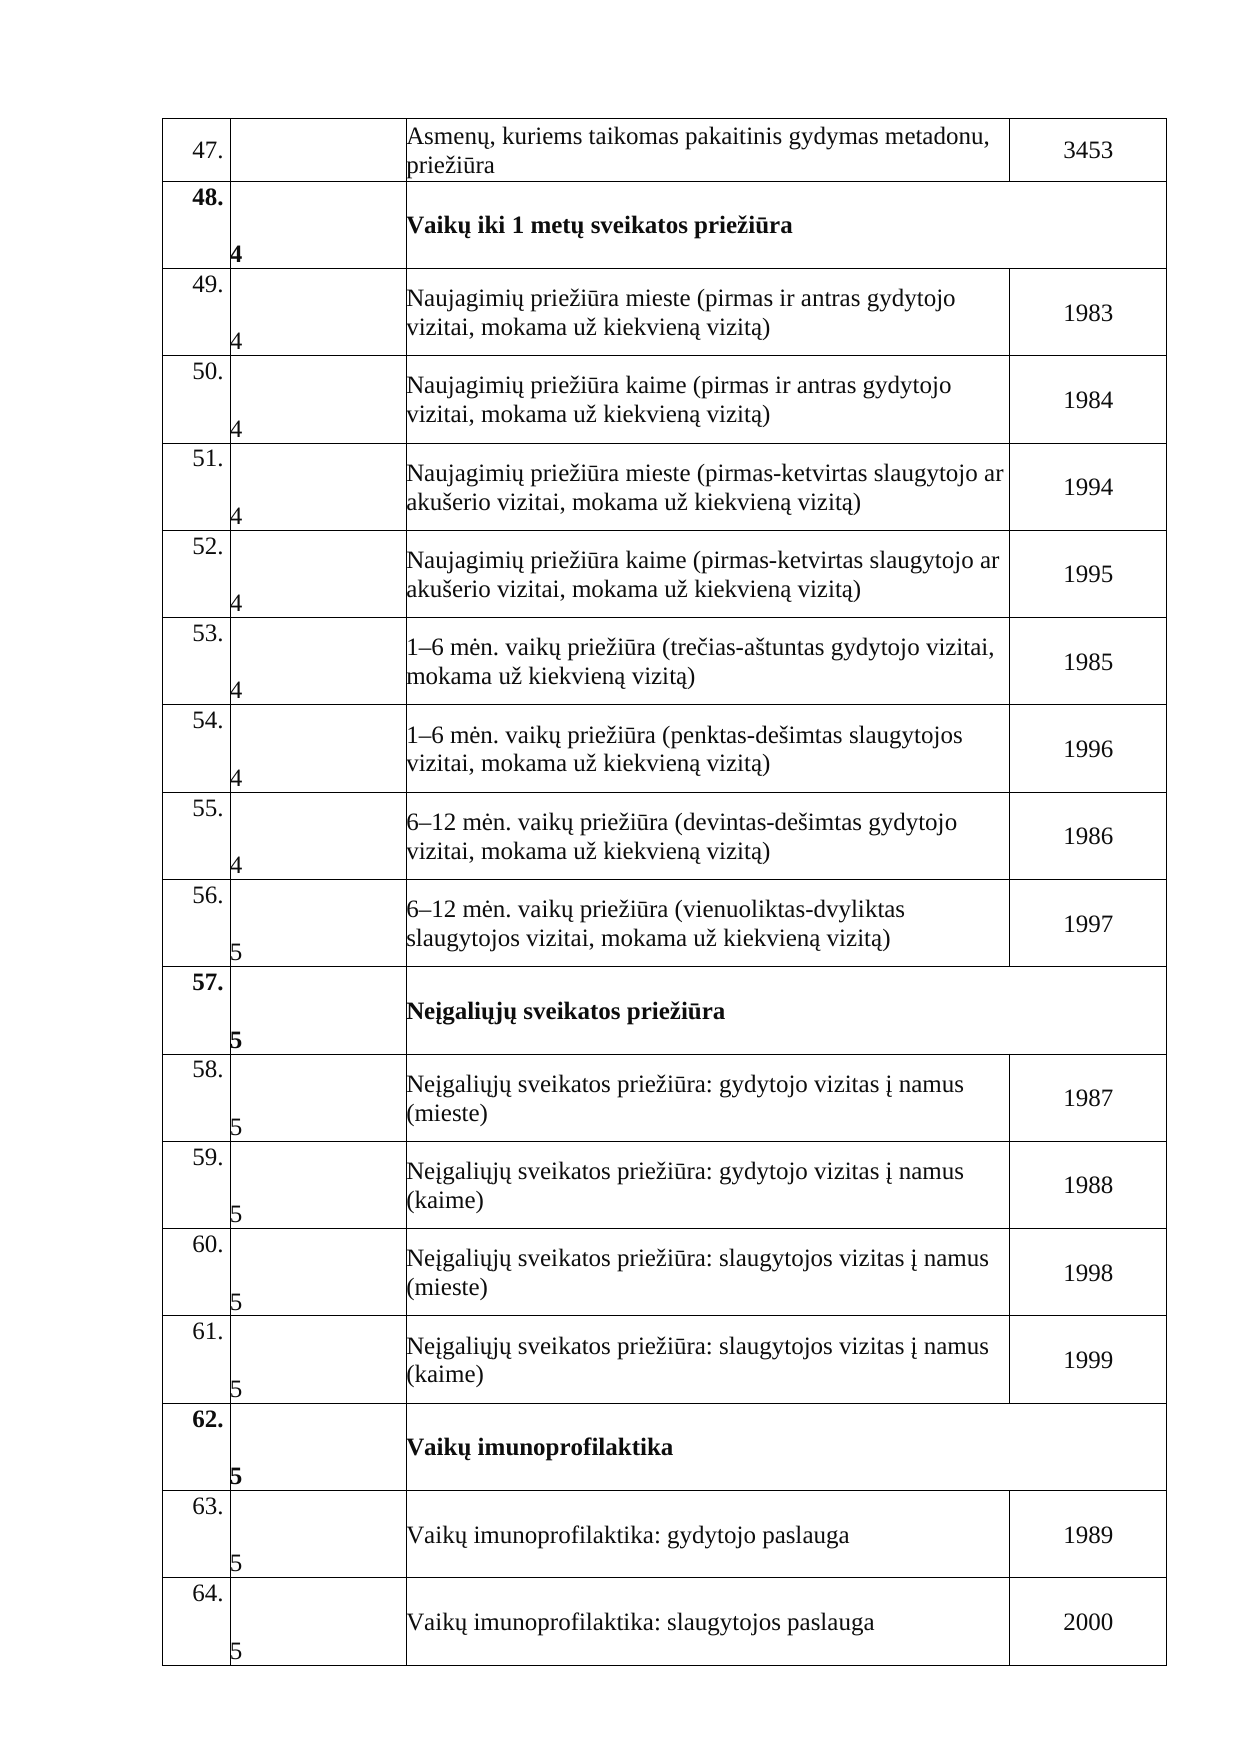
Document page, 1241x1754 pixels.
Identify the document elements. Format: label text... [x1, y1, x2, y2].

table_cell Naujagimių priežiūra mieste (pirmas ir antras gydytojo vizitai, mokama už kiekvieną vizitą) [407, 269, 1009, 355]
table_cell [231, 1404, 406, 1490]
table_cell 1996 [1010, 705, 1166, 792]
table_cell [231, 1650, 238, 1658]
table_cell 62. 5 [163, 1404, 230, 1490]
table_cell [231, 182, 406, 268]
table_cell 47. [163, 119, 230, 181]
table_cell 6–12 mėn. vaikų priežiūra (vienuoliktas-dvyliktas slaugytojos vizitai, mokama už kiekvieną vizitą) [407, 880, 1009, 966]
table_cell 59. 5 [163, 1142, 230, 1228]
table_cell 53. 4 [163, 618, 230, 704]
table_cell 1986 [1010, 793, 1166, 879]
table_cell 1999 [1010, 1316, 1166, 1403]
table_cell [231, 1213, 238, 1221]
table_cell Neįgaliųjų sveikatos priežiūra [407, 967, 1166, 1053]
table_cell [231, 1316, 406, 1403]
table_cell 2000 [1010, 1578, 1166, 1664]
table_cell [231, 880, 406, 966]
table_cell 63. 5 [163, 1491, 230, 1577]
table_cell [231, 705, 406, 792]
table_cell 1995 [1010, 531, 1166, 617]
table_cell [231, 531, 406, 617]
table_cell 52. 4 [163, 531, 230, 617]
table_cell 64. 5 [163, 1578, 230, 1664]
table_cell 6–12 mėn. vaikų priežiūra (devintas-dešimtas gydytojo vizitai, mokama už kiekvieną vizitą) [407, 793, 1009, 879]
table_cell 1–6 mėn. vaikų priežiūra (penktas-dešimtas slaugytojos vizitai, mokama už kiekvieną vizitą) [407, 705, 1009, 792]
table_cell [231, 1388, 238, 1396]
table_cell [231, 1562, 238, 1570]
table_cell [231, 1578, 406, 1664]
table_cell 1994 [1010, 444, 1166, 530]
table_cell 1989 [1010, 1491, 1166, 1577]
table_cell [231, 618, 406, 704]
table_cell 56. 5 [163, 880, 230, 966]
table_cell 1–6 mėn. vaikų priežiūra (trečias-aštuntas gydytojo vizitai, mokama už kiekvieną vizitą) [407, 618, 1009, 704]
table_cell [231, 1491, 406, 1577]
table_cell 1983 [1010, 269, 1166, 355]
table_cell 1985 [1010, 618, 1166, 704]
table_cell 1998 [1010, 1229, 1166, 1315]
table_cell [231, 269, 406, 355]
table_cell Neįgaliųjų sveikatos priežiūra: gydytojo vizitas į namus (kaime) [407, 1142, 1009, 1228]
table_cell Neįgaliųjų sveikatos priežiūra: slaugytojos vizitas į namus (mieste) [407, 1229, 1009, 1315]
table_cell [231, 444, 406, 530]
table_cell [231, 1142, 406, 1228]
table_cell 50. 4 [163, 356, 230, 442]
table_cell Vaikų iki 1 metų sveikatos priežiūra [407, 182, 1166, 268]
table_cell 49. 4 [163, 269, 230, 355]
table_cell 55. 4 [163, 793, 230, 879]
table_cell Vaikų imunoprofilaktika [407, 1404, 1166, 1490]
table_cell Neįgaliųjų sveikatos priežiūra: gydytojo vizitas į namus (mieste) [407, 1055, 1009, 1141]
table_cell [231, 1040, 237, 1047]
table_cell 3453 [1010, 119, 1166, 181]
table_cell [231, 951, 238, 959]
table_cell Asmenų, kuriems taikomas pakaitinis gydymas metadonu, priežiūra [407, 119, 1009, 181]
table_cell [231, 1301, 238, 1309]
table_cell 51. 4 [163, 444, 230, 530]
table_cell [231, 1055, 406, 1141]
table_cell 1988 [1010, 1142, 1166, 1228]
table_cell 1997 [1010, 880, 1166, 966]
table_cell [231, 1476, 237, 1483]
table_cell Vaikų imunoprofilaktika: slaugytojos paslauga [407, 1578, 1009, 1664]
table_cell [231, 356, 406, 442]
table_cell 60. 5 [163, 1229, 230, 1315]
table_cell 48. 4 [163, 182, 230, 268]
table_cell [231, 119, 406, 181]
table_cell 1987 [1010, 1055, 1166, 1141]
table_cell Vaikų imunoprofilaktika: gydytojo paslauga [407, 1491, 1009, 1577]
table_cell 1984 [1010, 356, 1166, 442]
table_cell [231, 967, 406, 1053]
table_cell [231, 1126, 238, 1134]
table_cell Naujagimių priežiūra kaime (pirmas-ketvirtas slaugytojo ar akušerio vizitai, mokama už kiekvieną vizitą) [407, 531, 1009, 617]
table_cell Naujagimių priežiūra kaime (pirmas ir antras gydytojo vizitai, mokama už kiekvieną vizitą) [407, 356, 1009, 442]
table_cell 58. 5 [163, 1055, 230, 1141]
table_cell Naujagimių priežiūra mieste (pirmas-ketvirtas slaugytojo ar akušerio vizitai, mokama už kiekvieną vizitą) [407, 444, 1009, 530]
table_cell [231, 793, 406, 879]
table_cell 61. 5 [163, 1316, 230, 1403]
table_cell [231, 1229, 406, 1315]
table_cell 57. 5 [163, 967, 230, 1053]
table_cell Neįgaliųjų sveikatos priežiūra: slaugytojos vizitas į namus (kaime) [407, 1316, 1009, 1403]
table_cell 54. 4 [163, 705, 230, 792]
